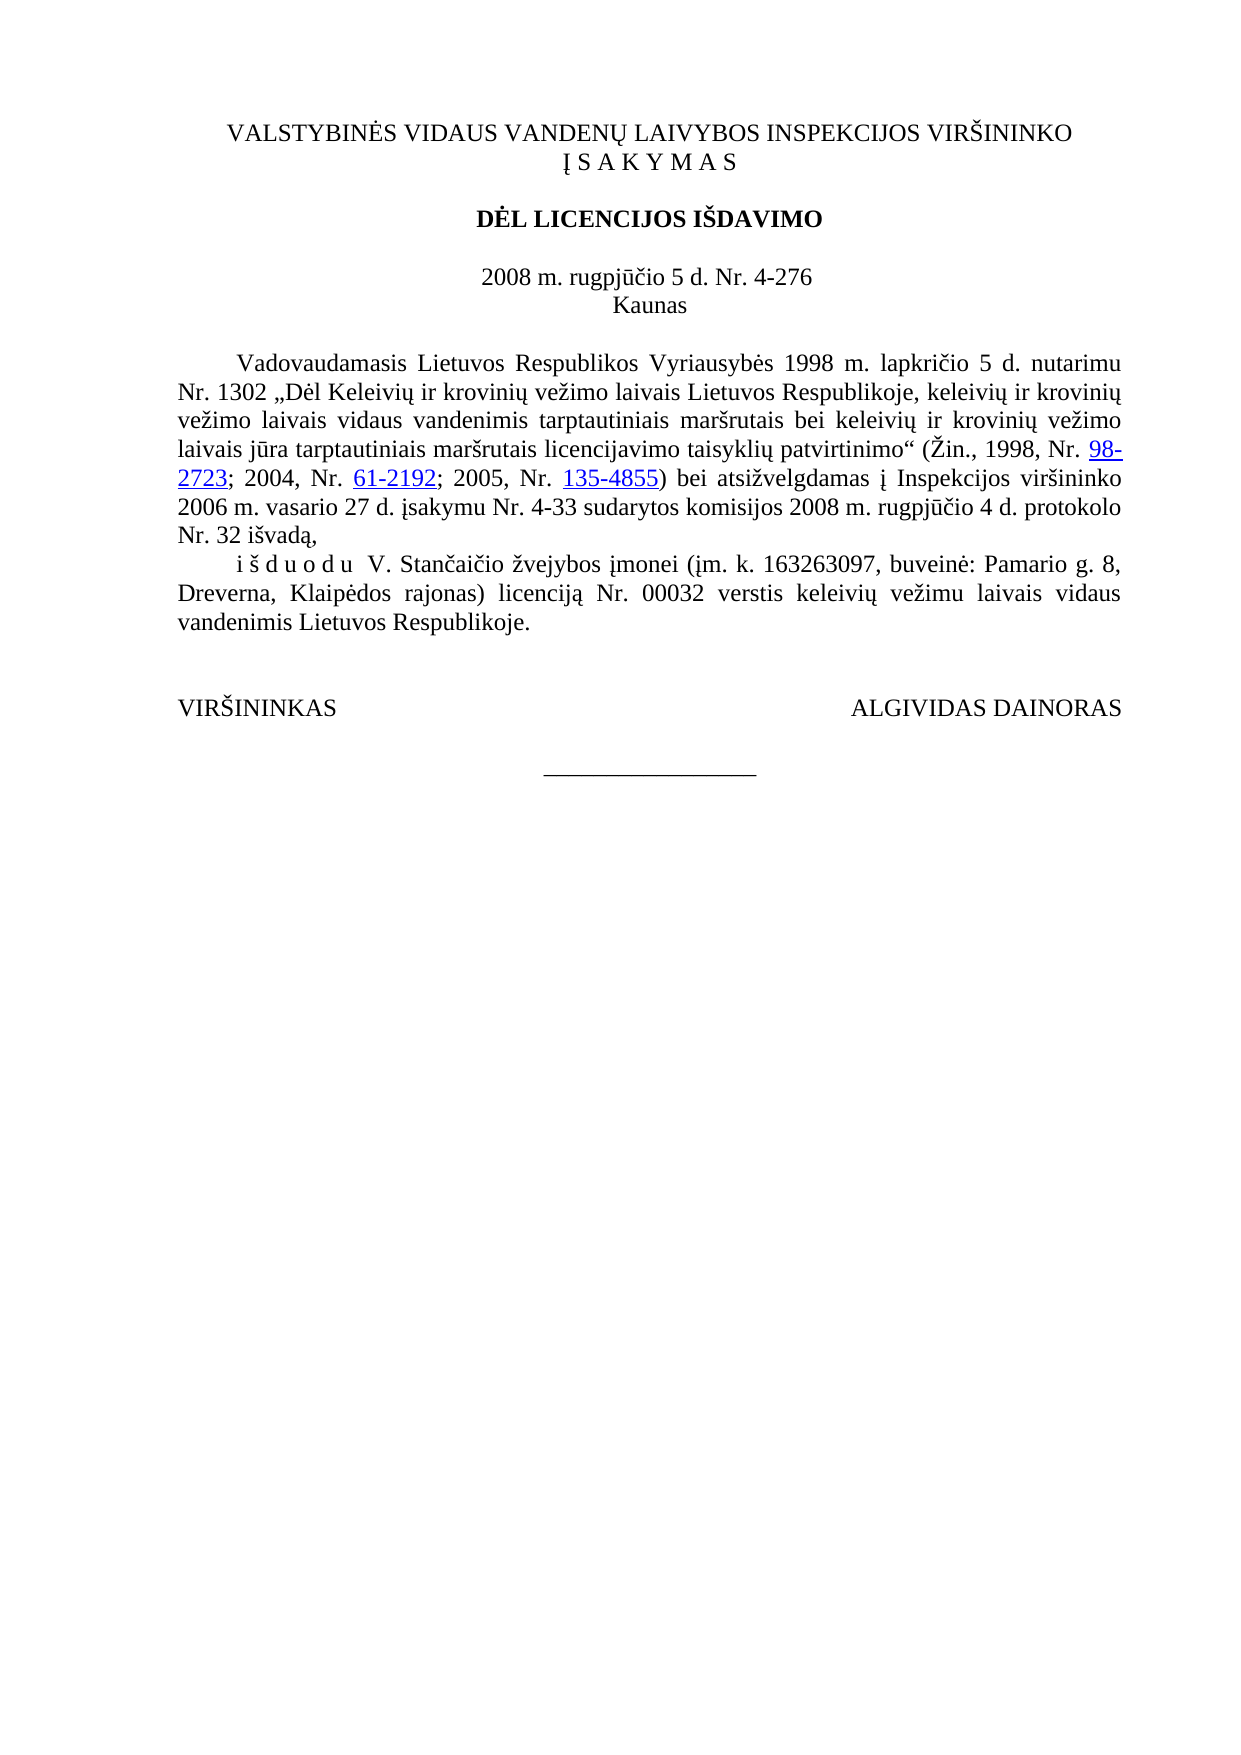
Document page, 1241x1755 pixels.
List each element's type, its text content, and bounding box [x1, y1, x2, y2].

text ĮSAKYMAS [177, 147, 1122, 176]
text DĖL LICENCIJOS IŠDAVIMO [177, 204, 1122, 233]
text Kaunas [177, 291, 1122, 319]
text VALSTYBINĖS VIDAUS VANDENŲ LAIVYBOS INSPEKCIJOS VIRŠININKO [177, 118, 1122, 147]
text _________________ [177, 751, 1122, 779]
text išduodu V. Stančaičio žvejybos įmonei (įm. k. 163263097, buveinė: Pamario g. 8, Dreverna, Klaipėdos rajonas) licenciją Nr. 00032 verstis keleivių vežimu laivais vidaus vandenimis Lietuvos Respublikoje. [177, 549, 1122, 636]
text Vadovaudamasis Lietuvos Respublikos Vyriausybės 1998 m. lapkričio 5 d. nutarimu Nr. 1302 „Dėl Keleivių ir krovinių vežimo laivais Lietuvos Respublikoje, keleivių ir krovinių vežimo laivais vidaus vandenimis tarptautiniais maršrutais bei keleivių ir krovinių vežimo laivais jūra tarptautiniais maršrutais licencijavimo taisyklių patvirtinimo“ (Žin., 1998, Nr. 98-2723; 2004, Nr. 61-2192; 2005, Nr. 135-4855) bei atsižvelgdamas į Inspekcijos viršininko 2006 m. vasario 27 d. įsakymu Nr. 4-33 sudarytos komisijos 2008 m. rugpjūčio 4 d. protokolo Nr. 32 išvadą, [177, 348, 1122, 549]
text 2008 m. rugpjūčio 5 d. Nr. 4-276 [177, 262, 1122, 291]
text VIRŠININKAS ALGIVIDAS DAINORAS [177, 693, 1122, 722]
